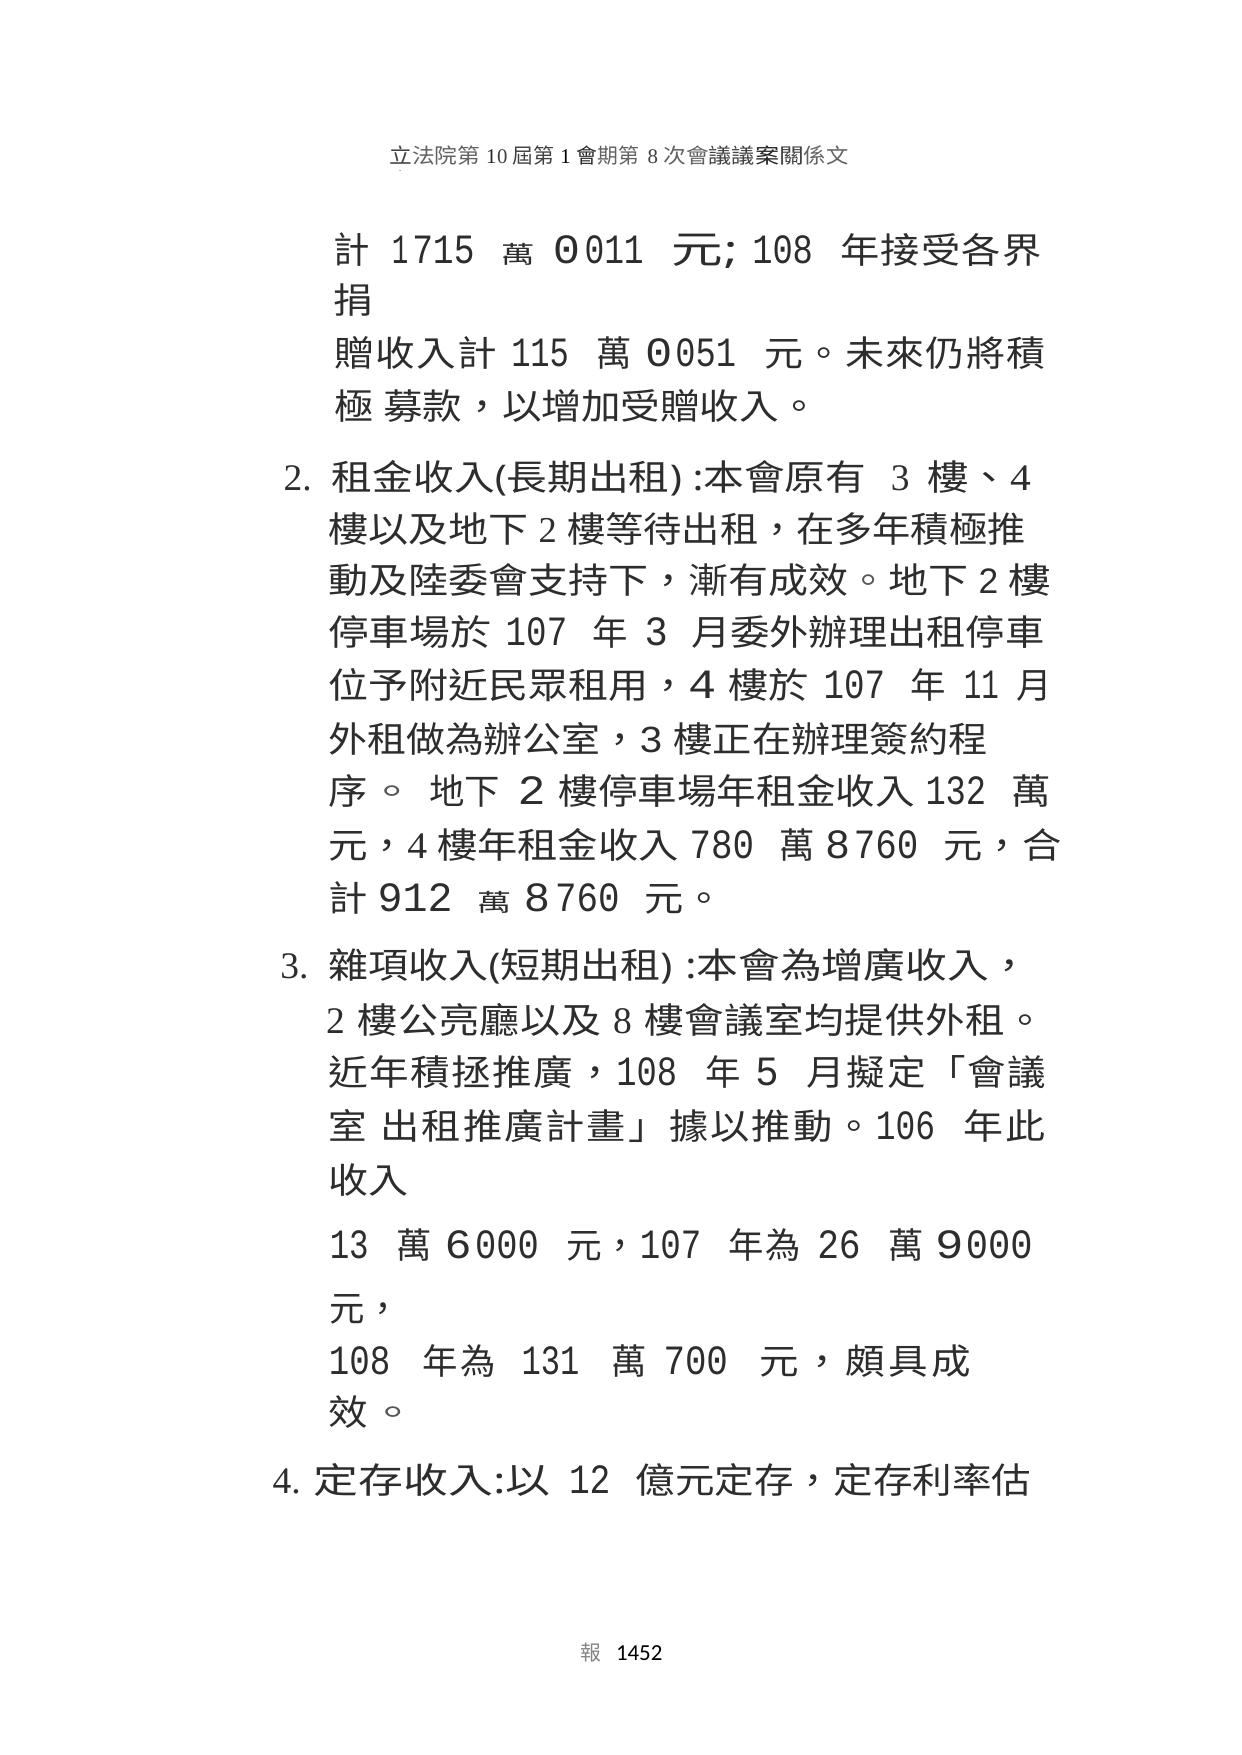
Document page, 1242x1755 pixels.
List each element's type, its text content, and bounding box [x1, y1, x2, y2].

text 3. 雜項收入(短期出租) :本會為增廣收入， [280, 941, 1069, 989]
text 2. 租金收入(長期出租) :本會原有 3 樓、4 樓以及地下 2 樓等待出租，在多年積極推 動及陸委會支持下，漸有成效。地下 2 樓 停車場於 107 年 3 月委外辦理出租停車 位予附近民眾租用，4樓於 107 年 11 月 外租做為辦公室，3 樓正在辦理簽約程序。 地下 2樓停車場年租金收入 132 萬元，4 樓年租金收入 780 萬 8760 元，合計 912 萬 8760 元。 [283, 453, 1061, 924]
text 13 萬 6000 元，107 年為 26 萬 9000 元， [329, 1208, 1033, 1334]
text 4. 定存收入:以 12 億元定存，定存利率估 [272, 1455, 1031, 1506]
text 2 樓公亮廳以及 8 樓會議室均提供外租。 近年積拯推廣，108 年 5 月擬定「會議室 出租推廣計畫」據以推動。106 年此收入 [326, 995, 1046, 1204]
text 計 1715 萬 0011 元; 108 年接受各界捐 [333, 226, 1041, 326]
text 贈收入計 115 萬 0051 元。未來仍將積極 募款，以增加受贈收入。 [334, 329, 1046, 429]
text 108 年為 131 萬 700 元，頗具成效。 [329, 1337, 971, 1435]
